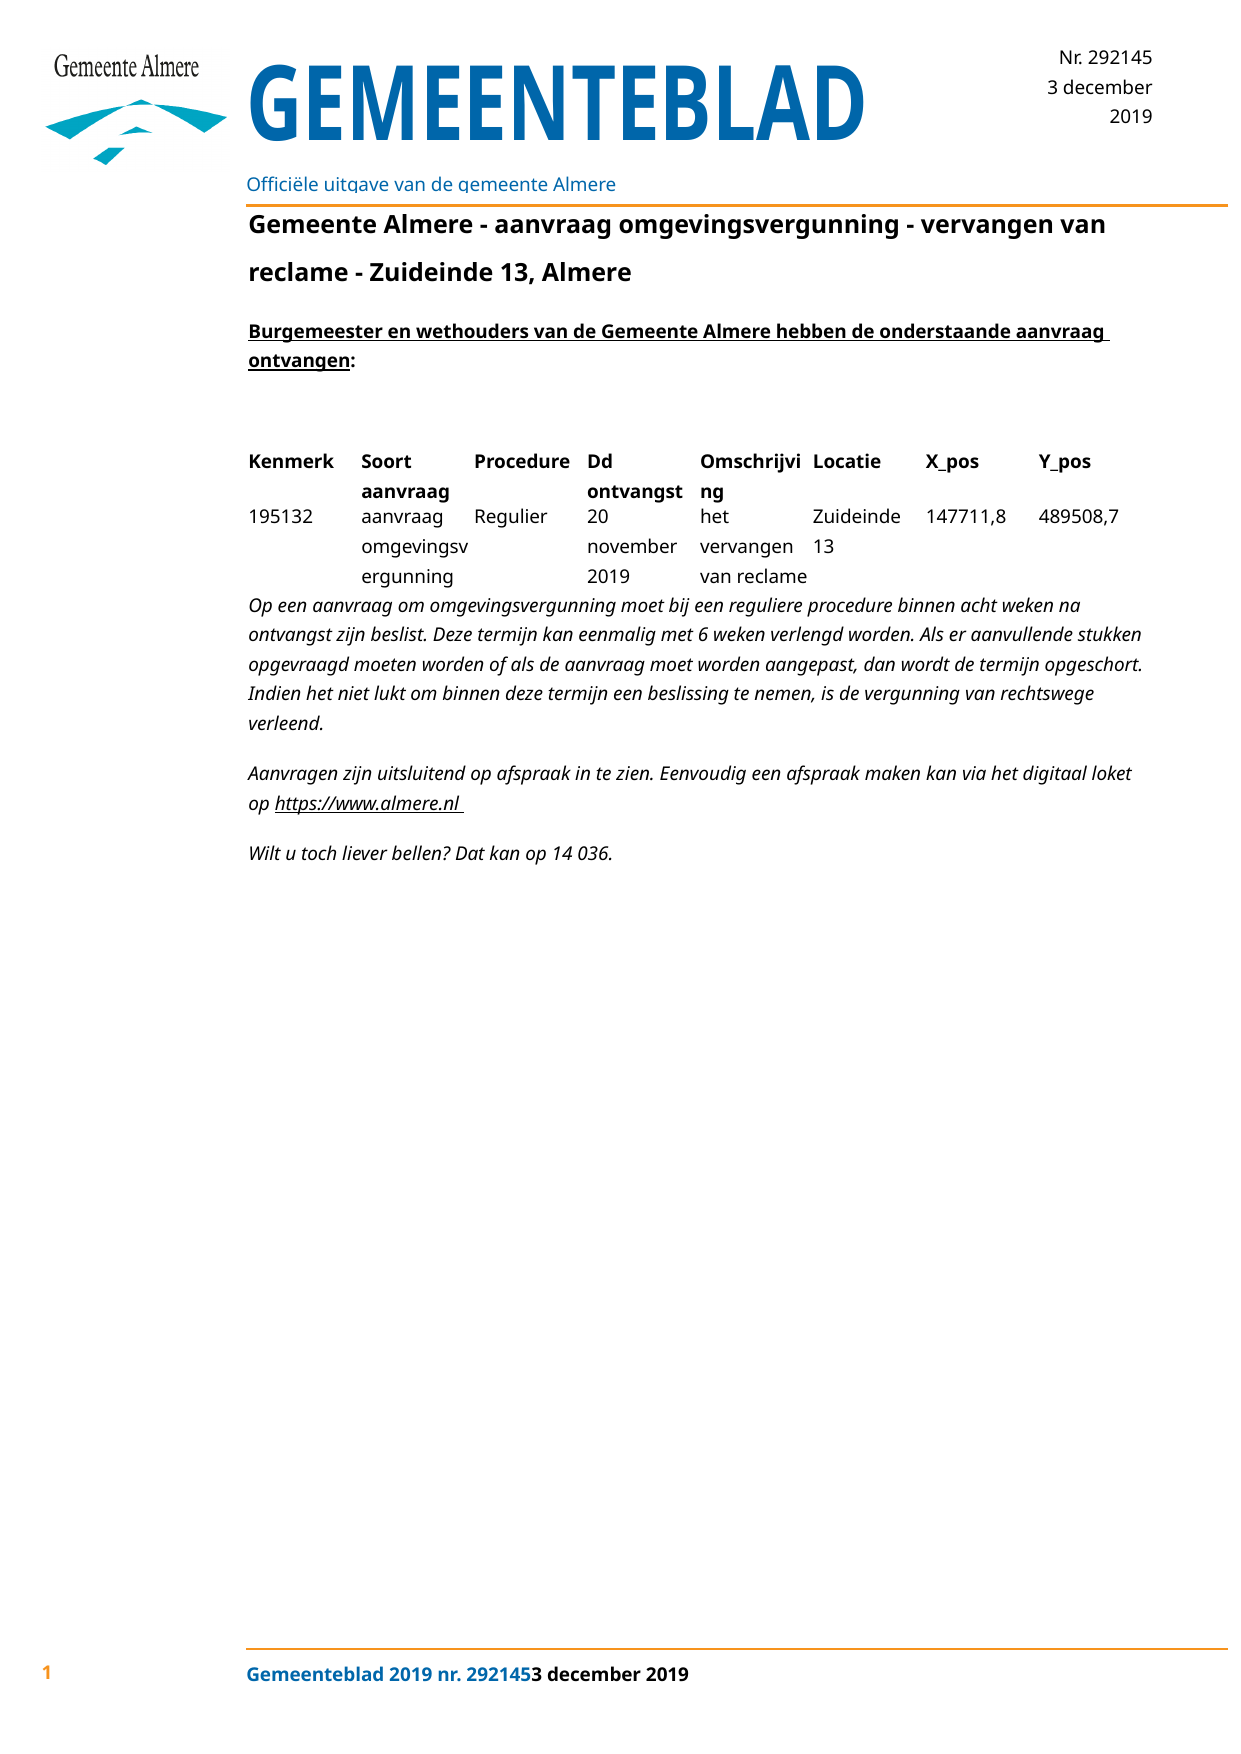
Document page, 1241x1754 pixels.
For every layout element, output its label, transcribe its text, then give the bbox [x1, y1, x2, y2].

text Gemeente Almere - aanvraag omgevingsvergunning - vervangen van reclame - Zuideinde 13, Almere [248, 207, 1152, 288]
table_header Y_pos [1039, 449, 1152, 504]
table_header Procedure [474, 449, 587, 504]
table_header Omschrijving [700, 449, 813, 504]
table_cell aanvraag omgevingsvergunning [361, 504, 474, 589]
text Aanvragen zijn uitsluitend op afspraak in te zien. Eenvoudig een afspraak maken kan via het digitaal loket op https://www.almere.nl [248, 761, 1152, 816]
table_cell 489508,7 [1039, 504, 1152, 589]
table_cell Regulier [474, 504, 587, 589]
table_header Kenmerk [248, 449, 361, 504]
table_header X_pos [926, 449, 1038, 504]
table_cell het vervangen van reclame [700, 504, 813, 589]
table_cell Zuideinde 13 [813, 504, 926, 589]
table_cell 20 november 2019 [587, 504, 700, 589]
text Burgemeester en wethouders van de Gemeente Almere hebben de onderstaande aanvraag ontvangen: [248, 318, 1152, 373]
picture [41, 47, 231, 172]
table_cell 147711,8 [926, 504, 1038, 589]
text Wilt u toch liever bellen? Dat kan op 14 036. [248, 841, 1152, 866]
table_header Locatie [813, 449, 926, 504]
text Op een aanvraag om omgevingsvergunning moet bij een reguliere procedure binnen acht weken na ontvangst zijn beslist. Deze termijn kan eenmalig met 6 weken verlengd worden. Als er aanvullende stukken opgevraagd moeten worden of als de aanvraag moet worden aangepast, dan wordt de termijn opgeschort. Indien het niet lukt om binnen deze termijn een beslissing te nemen, is de vergunning van rechtswege verleend. [248, 592, 1152, 736]
table_header Dd ontvangst [587, 449, 700, 504]
table_header Soort aanvraag [361, 449, 474, 504]
table_cell 195132 [248, 504, 361, 589]
